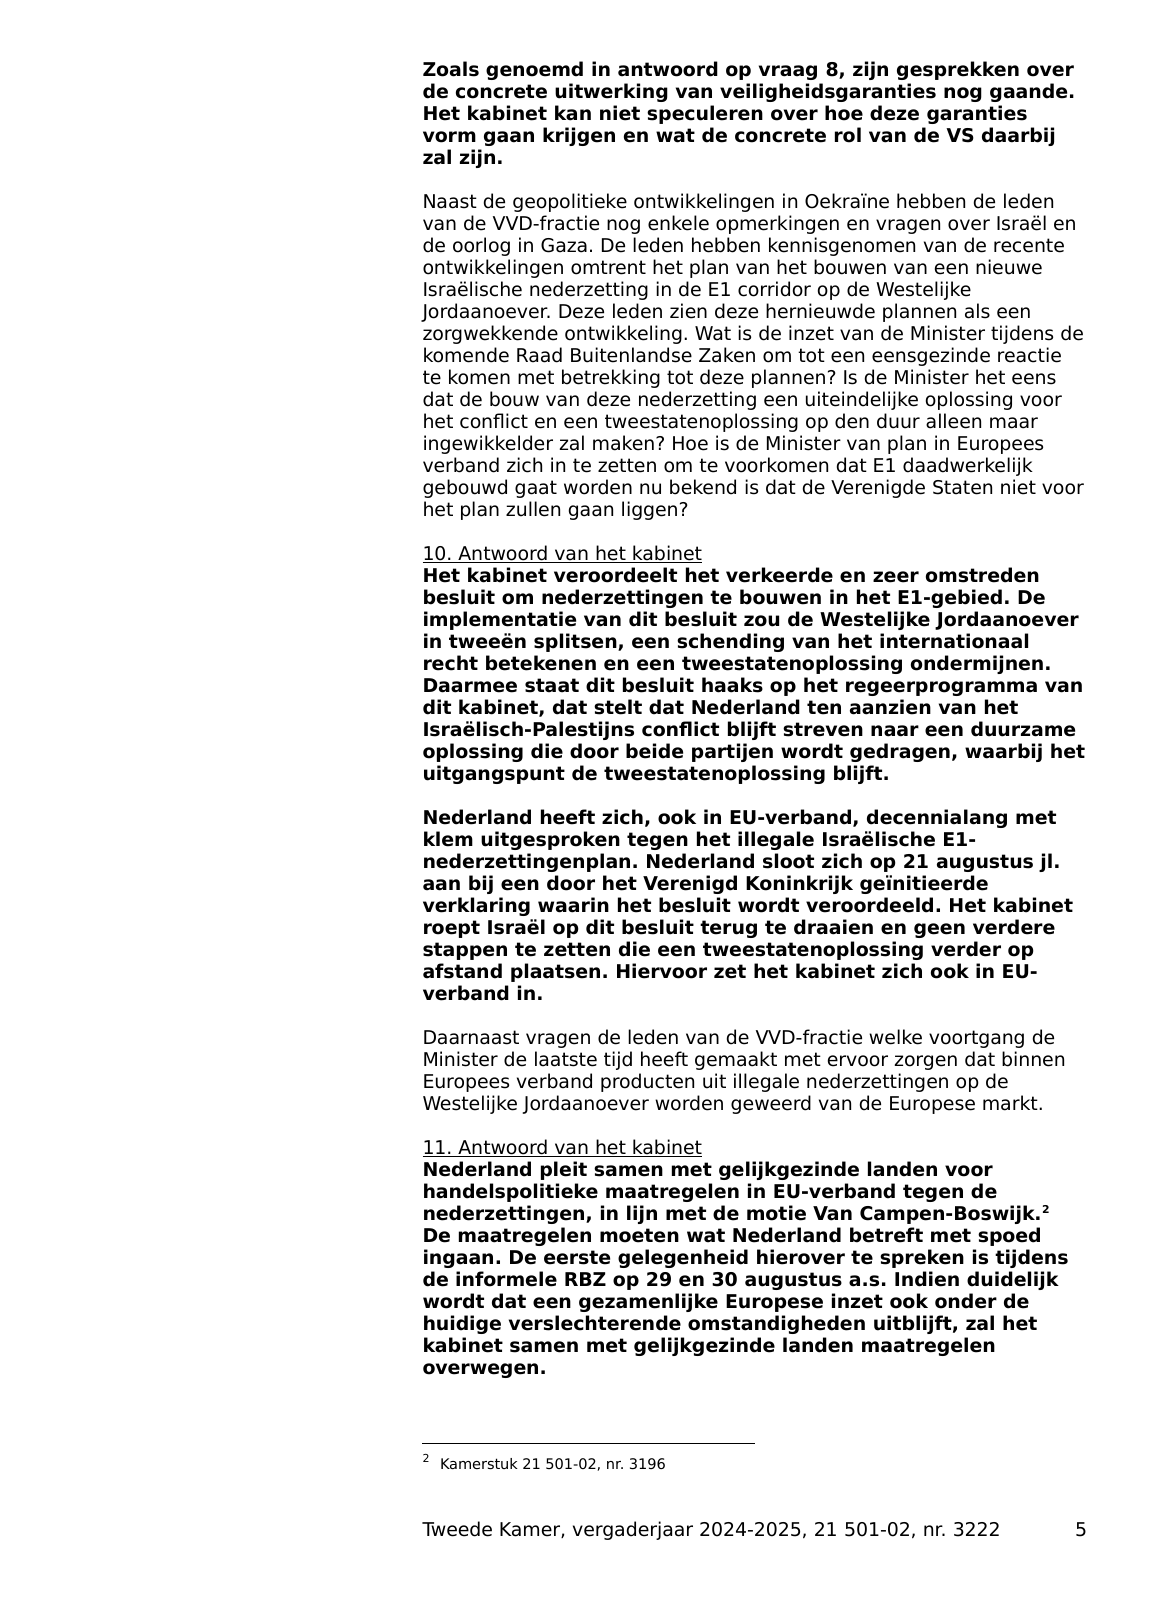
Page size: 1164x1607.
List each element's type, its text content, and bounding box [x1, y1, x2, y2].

text Nederland heeft zich, ook in EU-verband, decennialang met klem uitgesproken tegen het illegale Israëlische E1-nederzettingenplan. Nederland sloot zich op 21 augustus jl. aan bij een door het Verenigd Koninkrijk geïnitieerde verklaring waarin het besluit wordt veroordeeld. Het kabinet roept Israël op dit besluit terug te draaien en geen verdere stappen te zetten die een tweestatenoplossing verder op afstand plaatsen. Hiervoor zet het kabinet zich ook in EU-verband in. [422, 807, 1087, 1005]
text Nederland pleit samen met gelijkgezinde landen voor handelspolitieke maatregelen in EU-verband tegen de nederzettingen, in lijn met de motie Van Campen-Boswijk. De maatregelen moeten wat Nederland betreft met spoed ingaan. De eerste gelegenheid hierover te spreken is tijdens de informele RBZ op 29 en 30 augustus a.s. Indien duidelijk wordt dat een gezamenlijke Europese inzet ook onder de huidige verslechterende omstandigheden uitblijft, zal het kabinet samen met gelijkgezinde landen maatregelen overwegen. [422, 1159, 1087, 1379]
text Naast de geopolitieke ontwikkelingen in Oekraïne hebben de leden van de VVD-fractie nog enkele opmerkingen en vragen over Israël en de oorlog in Gaza. De leden hebben kennisgenomen van de recente ontwikkelingen omtrent het plan van het bouwen van een nieuwe Israëlische nederzetting in de E1 corridor op de Westelijke Jordaanoever. Deze leden zien deze hernieuwde plannen als een zorgwekkende ontwikkeling. Wat is de inzet van de Minister tijdens de komende Raad Buitenlandse Zaken om tot een eensgezinde reactie te komen met betrekking tot deze plannen? Is de Minister het eens dat de bouw van deze nederzetting een uiteindelijke oplossing voor het conflict en een tweestatenoplossing op den duur alleen maar ingewikkelder zal maken? Hoe is de Minister van plan in Europees verband zich in te zetten om te voorkomen dat E1 daadwerkelijk gebouwd gaat worden nu bekend is dat de Verenigde Staten niet voor het plan zullen gaan liggen? [422, 191, 1087, 521]
text 10. Antwoord van het kabinet [422, 543, 1087, 565]
text 11. Antwoord van het kabinet [422, 1137, 1087, 1159]
text Kamerstuk 21 501-02, nr. 3196 [422, 1452, 1087, 1474]
text Daarnaast vragen de leden van de VVD-fractie welke voortgang de Minister de laatste tijd heeft gemaakt met ervoor zorgen dat binnen Europees verband producten uit illegale nederzettingen op de Westelijke Jordaanoever worden geweerd van de Europese markt. [422, 1027, 1087, 1115]
text Zoals genoemd in antwoord op vraag 8, zijn gesprekken over de concrete uitwerking van veiligheidsgaranties nog gaande. Het kabinet kan niet speculeren over hoe deze garanties vorm gaan krijgen en wat de concrete rol van de VS daarbij zal zijn. [422, 59, 1087, 169]
text Het kabinet veroordeelt het verkeerde en zeer omstreden besluit om nederzettingen te bouwen in het E1-gebied. De implementatie van dit besluit zou de Westelijke Jordaanoever in tweeën splitsen, een schending van het internationaal recht betekenen en een tweestatenoplossing ondermijnen. Daarmee staat dit besluit haaks op het regeerprogramma van dit kabinet, dat stelt dat Nederland ten aanzien van het Israëlisch-Palestijns conflict blijft streven naar een duurzame oplossing die door beide partijen wordt gedragen, waarbij het uitgangspunt de tweestatenoplossing blijft. [422, 565, 1087, 785]
